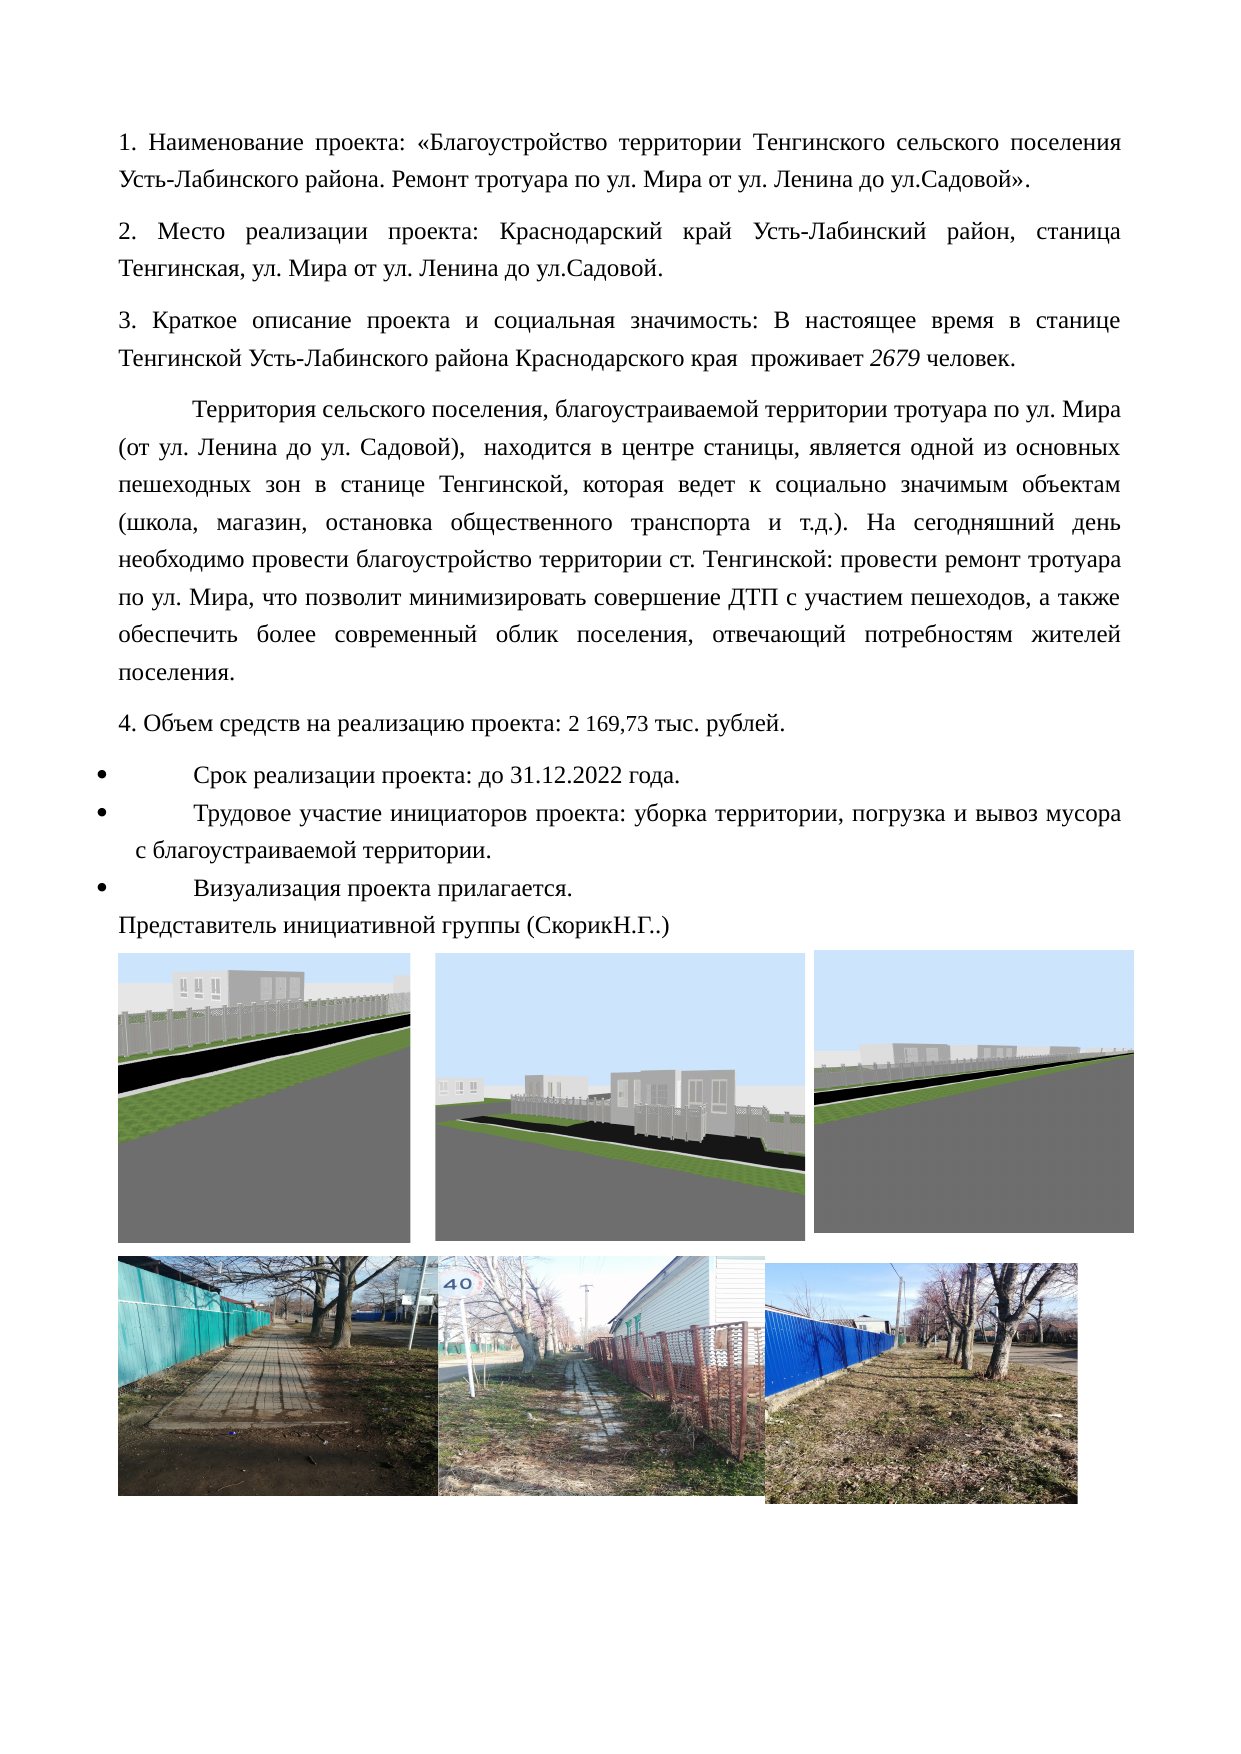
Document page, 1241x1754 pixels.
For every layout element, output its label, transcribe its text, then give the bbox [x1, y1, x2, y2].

picture [814, 950, 1134, 1233]
text Территория сельского поселения, благоустраиваемой территории тротуара по ул. Мира (от ул. Ленина до ул. Садовой), находится в центре станицы, является одной из основных пешеходных зон в станице Тенгинской, которая ведет к социально значимым объектам (школа, магазин, остановка общественного транспорта и т.д.). На сегодняшний день необходимо провести благоустройство территории ст. Тенгинской: провести ремонт тротуара по ул. Мира, что позволит минимизировать совершение ДТП с участием пешеходов, а также обеспечить более современный облик поселения, отвечающий потребностям жителей поселения. [118, 386, 1122, 686]
picture [435, 953, 805, 1241]
text 4. Объем средств на реализацию проекта: 2 169,73 тыс. рублей. [118, 700, 1122, 737]
text 1. Наименование проекта: «Благоустройство территории Тенгинского сельского поселения Усть-Лабинского района. Ремонт тротуара по ул. Мира от ул. Ленина до ул.Садовой». [118, 118, 1122, 193]
text Представитель инициативной группы (СкорикН.Г..) [118, 901, 1122, 939]
text 2. Место реализации проекта: Краснодарский край Усть-Лабинский район, станица Тенгинская, ул. Мира от ул. Ленина до ул.Садовой. [118, 207, 1122, 282]
text 3. Краткое описание проекта и социальная значимость: В настоящее время в станице Тенгинской Усть-Лабинского района Краснодарского края проживает 2679 человек. [118, 296, 1122, 371]
list Трудовое участие инициаторов проекта: уборка территории, погрузка и вывоз мусора с благоустраиваемой территории. [98, 789, 1122, 864]
picture [118, 1256, 1078, 1504]
picture [118, 953, 411, 1243]
list Визуализация проекта прилагается. [98, 864, 1122, 901]
list Срок реализации проекта: до 31.12.2022 года. [98, 751, 1122, 789]
